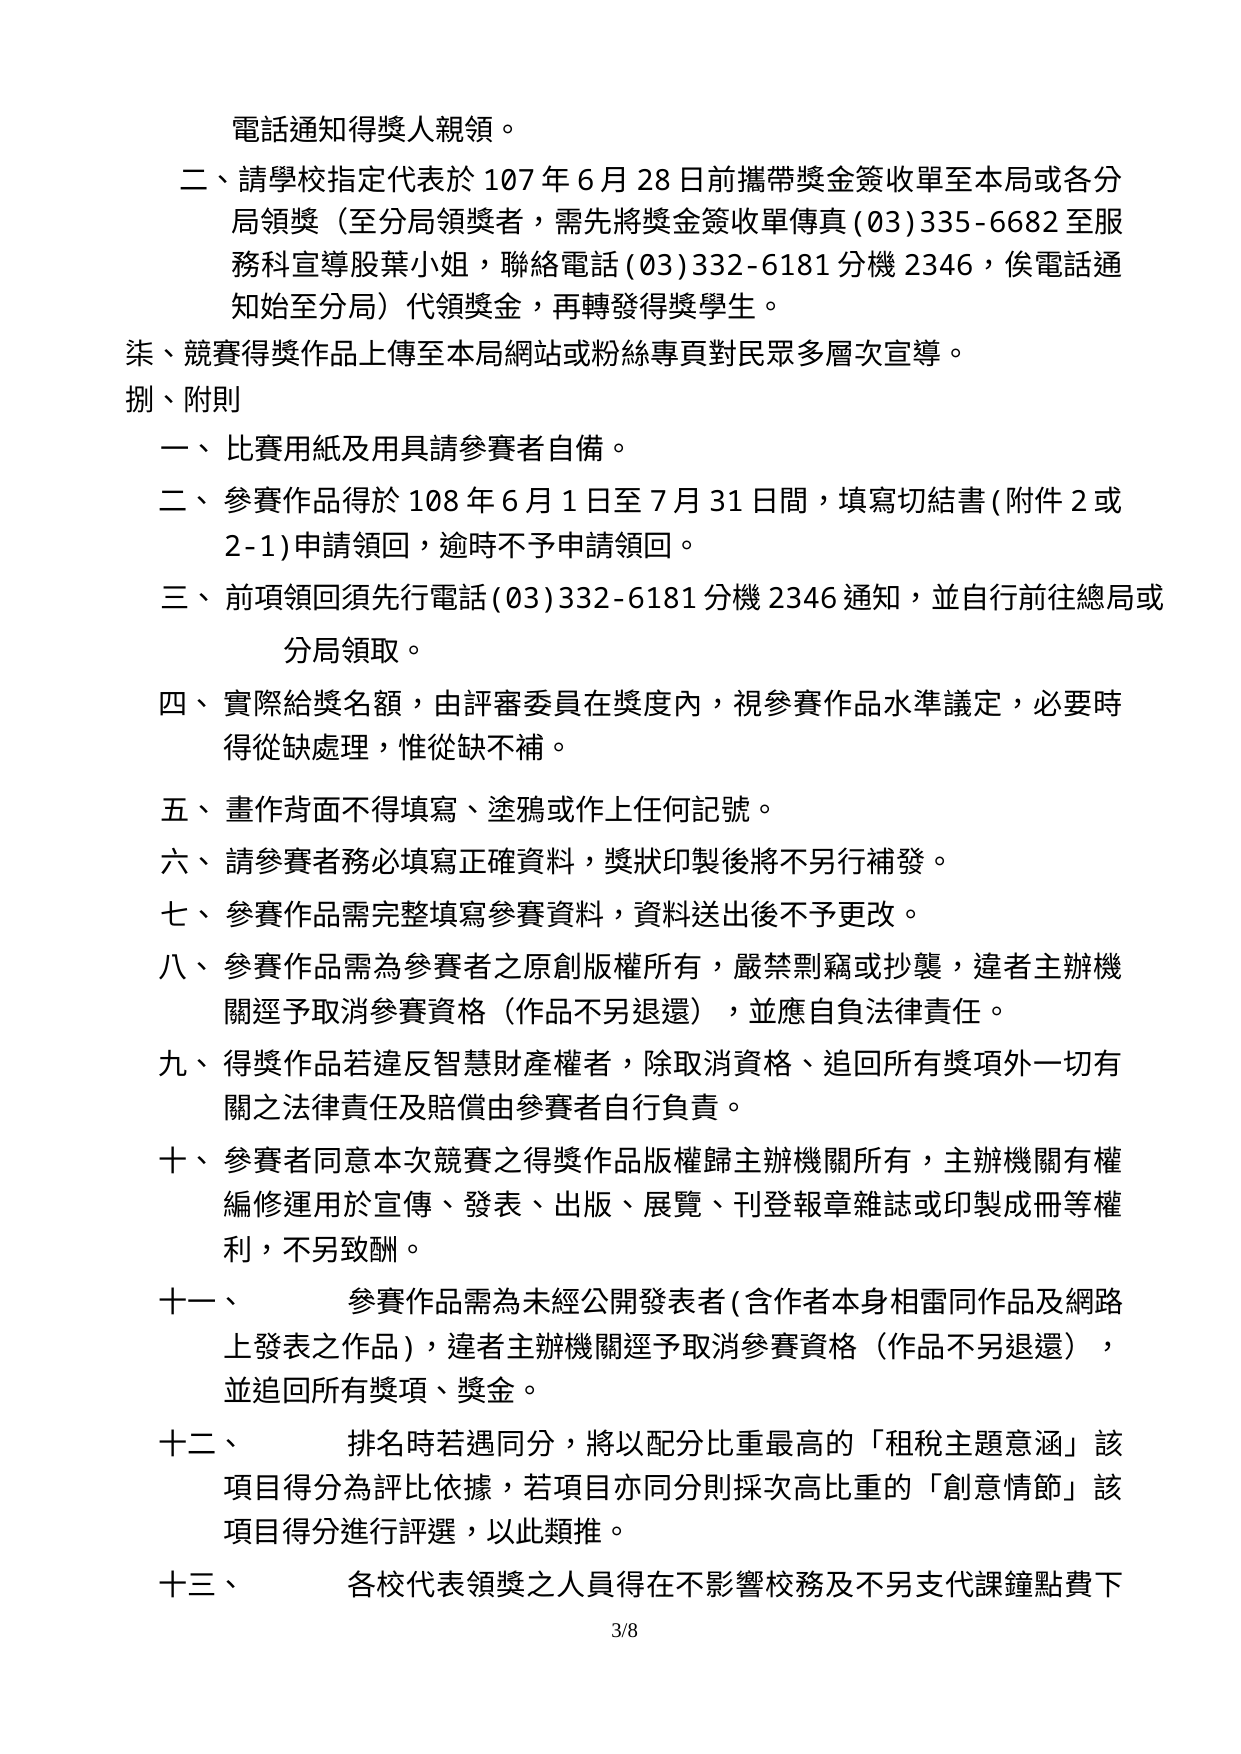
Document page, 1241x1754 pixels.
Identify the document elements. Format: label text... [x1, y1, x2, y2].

text 捌、附則 [125, 380, 1123, 417]
list 參賽作品得於108年6月1日至7月31日間，填寫切結書(附件2或2-1)申請領回，逾時不予申請領回。 [158, 478, 1123, 565]
list 各校代表領獎之人員得在不影響校務及不另支代課鐘點費下 [158, 1561, 1123, 1604]
text 二、請學校指定代表於107年6月28日前攜帶獎金簽收單至本局或各分局領獎（至分局領獎者，需先將獎金簽收單傳真(03)335-6682至服務科宣導股葉小姐，聯絡電話(03)332-6181分機2346，俟電話通知始至分局）代領獎金，再轉發得獎學生。 [160, 157, 1123, 326]
text 柒、競賽得獎作品上傳至本局網站或粉絲專頁對民眾多層次宣導。 [125, 334, 1123, 372]
list 實際給獎名額，由評審委員在獎度內，視參賽作品水準議定，必要時得從缺處理，惟從缺不補。 [158, 680, 1123, 767]
list 前項領回須先行電話(03)332-6181分機2346通知，並自行前往總局或 [125, 575, 1165, 617]
list 排名時若遇同分，將以配分比重最高的「租稅主題意涵」該項目得分為評比依據，若項目亦同分則採次高比重的「創意情節」該項目得分進行評選，以此類推。 [158, 1420, 1123, 1551]
list 請參賽者務必填寫正確資料，獎狀印製後將不另行補發。 [125, 839, 1123, 881]
list 得獎作品若違反智慧財產權者，除取消資格、追回所有獎項外一切有關之法律責任及賠償由參賽者自行負責。 [158, 1041, 1123, 1127]
list 參賽作品需完整填寫參賽資料，資料送出後不予更改。 [125, 891, 1123, 933]
list 比賽用紙及用具請參賽者自備。 [125, 426, 1123, 468]
list 畫作背面不得填寫、塗鴉或作上任何記號。 [125, 786, 1123, 828]
list 參賽作品需為未經公開發表者(含作者本身相雷同作品及網路上發表之作品)，違者主辦機關逕予取消參賽資格（作品不另退還），並追回所有獎項、獎金。 [158, 1279, 1123, 1410]
list 參賽作品需為參賽者之原創版權所有，嚴禁剽竊或抄襲，違者主辦機關逕予取消參賽資格（作品不另退還），並應自負法律責任。 [158, 944, 1123, 1030]
text 分局領取。 [125, 628, 1165, 670]
text 一、比賽結果於107年6月13日前發布新聞稿張貼本局及市府入口網站，並發函通知得獎學生之就讀學校，請學校代為領取並轉發；社會組以電話通知得獎人親領。 [174, 106, 1123, 148]
list 參賽者同意本次競賽之得獎作品版權歸主辦機關所有，主辦機關有權編修運用於宣傳、發表、出版、展覽、刊登報章雜誌或印製成冊等權利，不另致酬。 [158, 1137, 1123, 1268]
